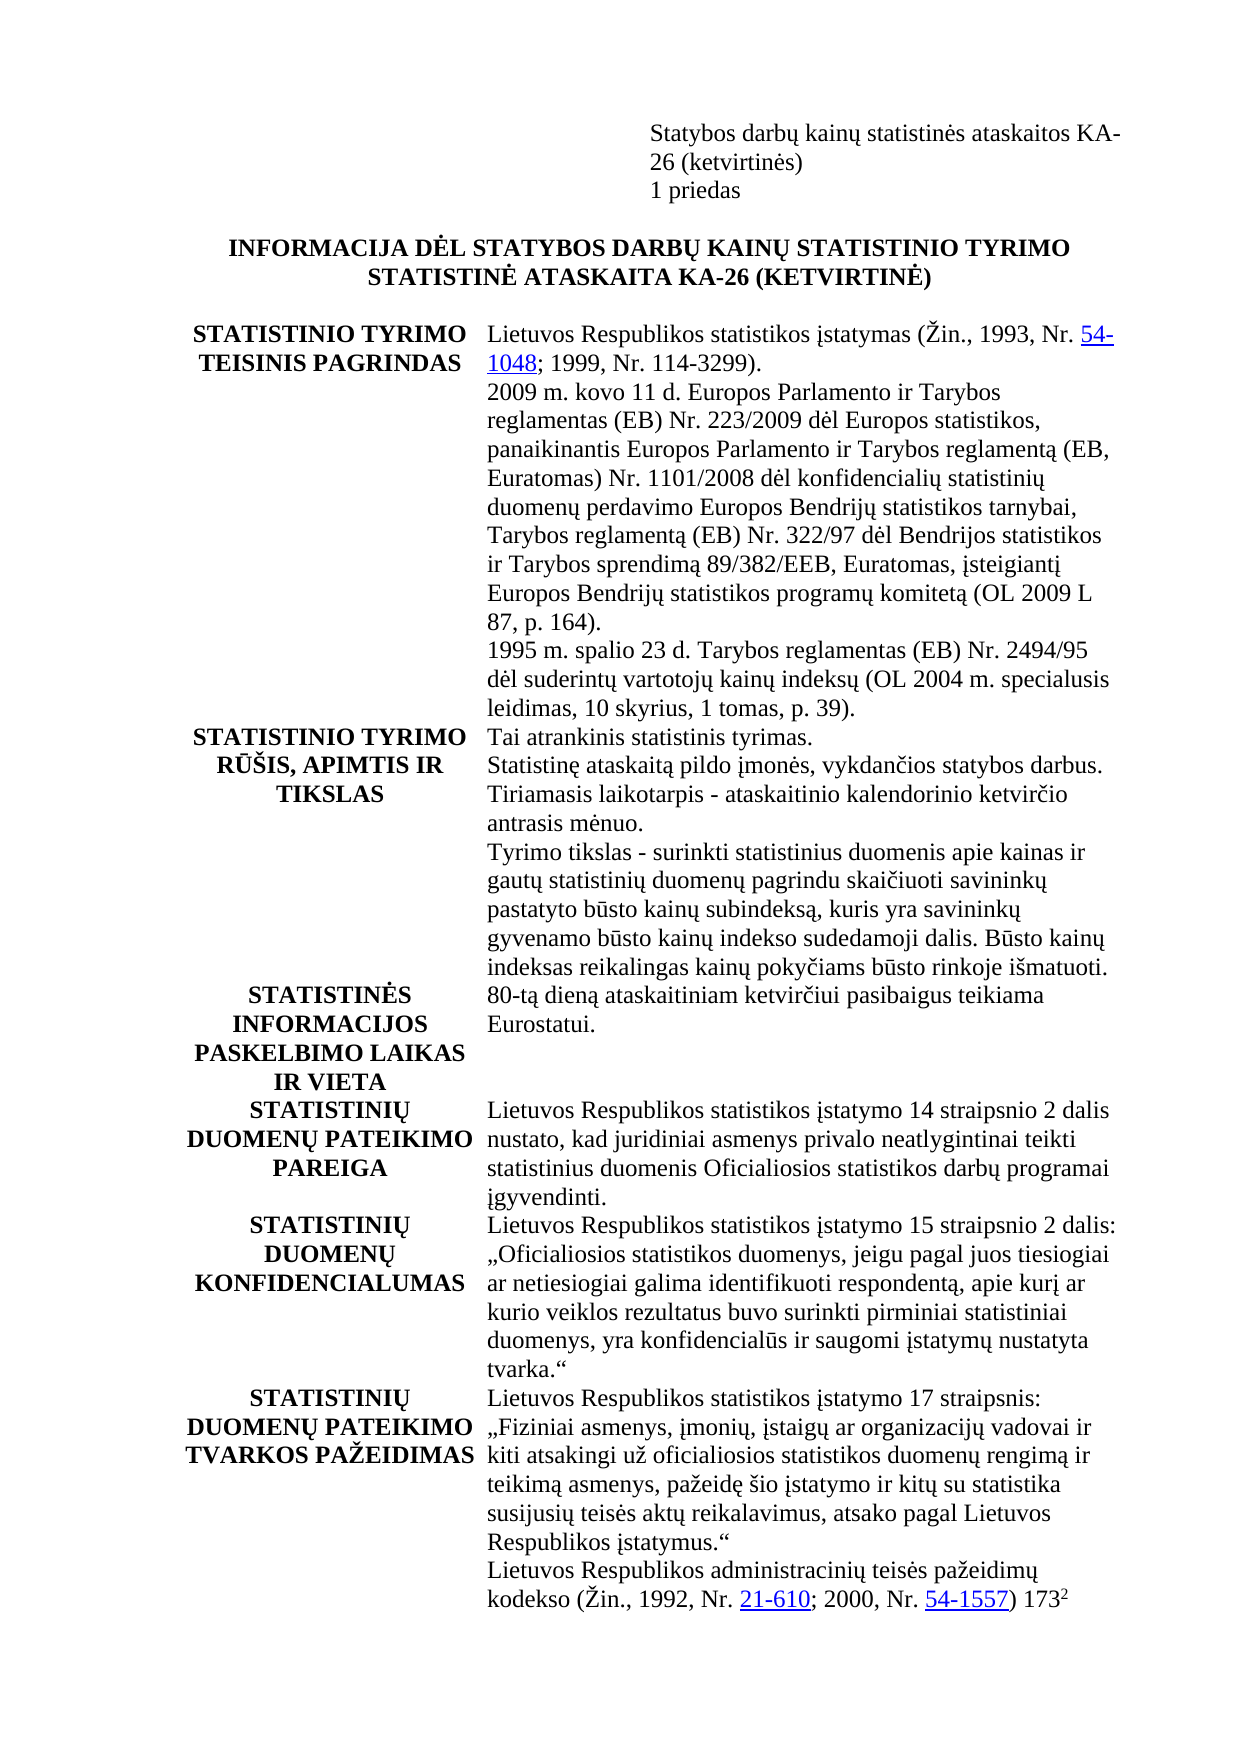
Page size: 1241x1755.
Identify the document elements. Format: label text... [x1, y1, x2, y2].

table_cell STATISTINĖS INFORMACIJOS PASKELBIMO LAIKAS IR VIETA [177, 981, 483, 1096]
table_cell Lietuvos Respublikos statistikos įstatymo 17 straipsnis: „Fiziniai asmenys, įmonių, įstaigų ar organizacijų vadovai ir kiti atsakingi už oficialiosios statistikos duomenų rengimą ir teikimą asmenys, pažeidę šio įstatymo ir kitų su statistika susijusių teisės aktų reikalavimus, atsako pagal Lietuvos Respublikos įstatymus.“ Lietuvos Respublikos administracinių teisės pažeidimų kodekso (Žin., 1992, Nr. 21-610; 2000, Nr. 54-1557) 1732 [483, 1383, 1122, 1613]
text 1 priedas [649, 176, 1122, 204]
text Statybos darbų kainų statistinės ataskaitos KA-26 (ketvirtinės) [649, 118, 1122, 176]
table_cell STATISTINIŲ DUOMENŲ KONFIDENCIALUMAS [177, 1211, 483, 1383]
table_header Lietuvos Respublikos statistikos įstatymas (Žin., 1993, Nr. 54-1048; 1999, Nr. 114-3299). 2009 m. kovo 11 d. Europos Parlamento ir Tarybos reglamentas (EB) Nr. 223/2009 dėl Europos statistikos, panaikinantis Europos Parlamento ir Tarybos reglamentą (EB, Euratomas) Nr. 1101/2008 dėl konfidencialių statistinių duomenų perdavimo Europos Bendrijų statistikos tarnybai, Tarybos reglamentą (EB) Nr. 322/97 dėl Bendrijos statistikos ir Tarybos sprendimą 89/382/EEB, Euratomas, įsteigiantį Europos Bendrijų statistikos programų komitetą (OL 2009 L 87, p. 164). 1995 m. spalio 23 d. Tarybos reglamentas (EB) Nr. 2494/95 dėl suderintų vartotojų kainų indeksų (OL 2004 m. specialusis leidimas, 10 skyrius, 1 tomas, p. 39). [483, 319, 1122, 722]
table_header STATISTINIO TYRIMO TEISINIS PAGRINDAS [177, 319, 483, 722]
table_cell Lietuvos Respublikos statistikos įstatymo 14 straipsnio 2 dalis nustato, kad juridiniai asmenys privalo neatlygintinai teikti statistinius duomenis Oficialiosios statistikos darbų programai įgyvendinti. [483, 1096, 1122, 1211]
table_cell STATISTINIŲ DUOMENŲ PATEIKIMO TVARKOS PAŽEIDIMAS [177, 1383, 483, 1613]
table_cell STATISTINIO TYRIMO RŪŠIS, APIMTIS IR TIKSLAS [177, 722, 483, 981]
table_cell Lietuvos Respublikos statistikos įstatymo 15 straipsnio 2 dalis: „Oficialiosios statistikos duomenys, jeigu pagal juos tiesiogiai ar netiesiogiai galima identifikuoti respondentą, apie kurį ar kurio veiklos rezultatus buvo surinkti pirminiai statistiniai duomenys, yra konfidencialūs ir saugomi įstatymų nustatyta tvarka.“ [483, 1211, 1122, 1383]
table_cell Tai atrankinis statistinis tyrimas. Statistinę ataskaitą pildo įmonės, vykdančios statybos darbus. Tiriamasis laikotarpis - ataskaitinio kalendorinio ketvirčio antrasis mėnuo. Tyrimo tikslas - surinkti statistinius duomenis apie kainas ir gautų statistinių duomenų pagrindu skaičiuoti savininkų pastatyto būsto kainų subindeksą, kuris yra savininkų gyvenamo būsto kainų indekso sudedamoji dalis. Būsto kainų indeksas reikalingas kainų pokyčiams būsto rinkoje išmatuoti. [483, 722, 1122, 981]
table_cell STATISTINIŲ DUOMENŲ PATEIKIMO PAREIGA [177, 1096, 483, 1211]
text INFORMACIJA DĖL STATYBOS DARBŲ KAINŲ STATISTINIO TYRIMO STATISTINĖ ATASKAITA KA-26 (KETVIRTINĖ) [177, 233, 1122, 291]
table_cell 80-tą dieną ataskaitiniam ketvirčiui pasibaigus teikiama Eurostatui. [483, 981, 1122, 1096]
